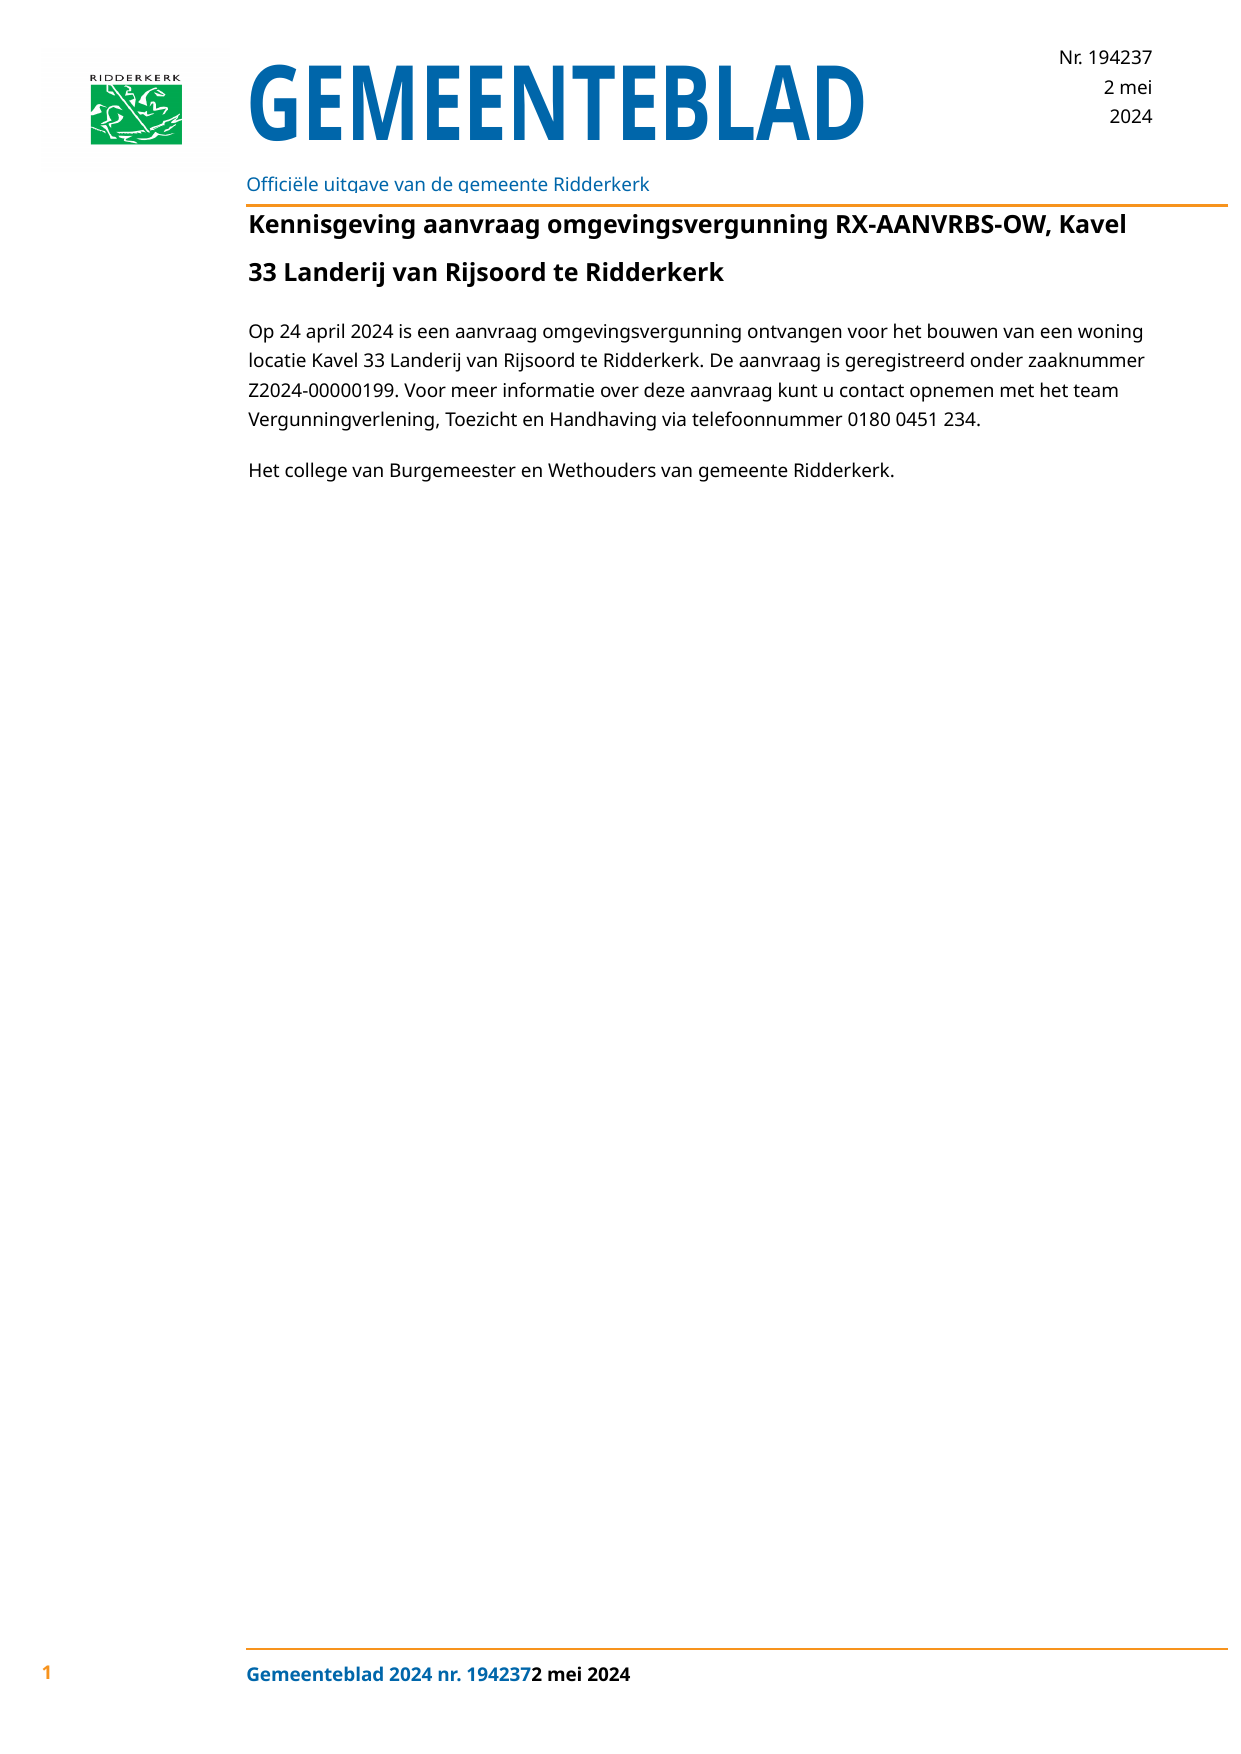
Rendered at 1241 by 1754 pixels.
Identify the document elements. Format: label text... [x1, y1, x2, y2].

text Kennisgeving aanvraag omgevingsvergunning RX-AANVRBS-OW, Kavel 33 Landerij van Rijsoord te Ridderkerk [248, 207, 1152, 288]
picture [41, 47, 231, 172]
text Het college van Burgemeester en Wethouders van gemeente Ridderkerk. [248, 457, 1152, 483]
text Op 24 april 2024 is een aanvraag omgevingsvergunning ontvangen voor het bouwen van een woning locatie Kavel 33 Landerij van Rijsoord te Ridderkerk. De aanvraag is geregistreerd onder zaaknummer Z2024-00000199. Voor meer informatie over deze aanvraag kunt u contact opnemen met het team Vergunningverlening, Toezicht en Handhaving via telefoonnummer 0180 0451 234. [248, 318, 1152, 432]
